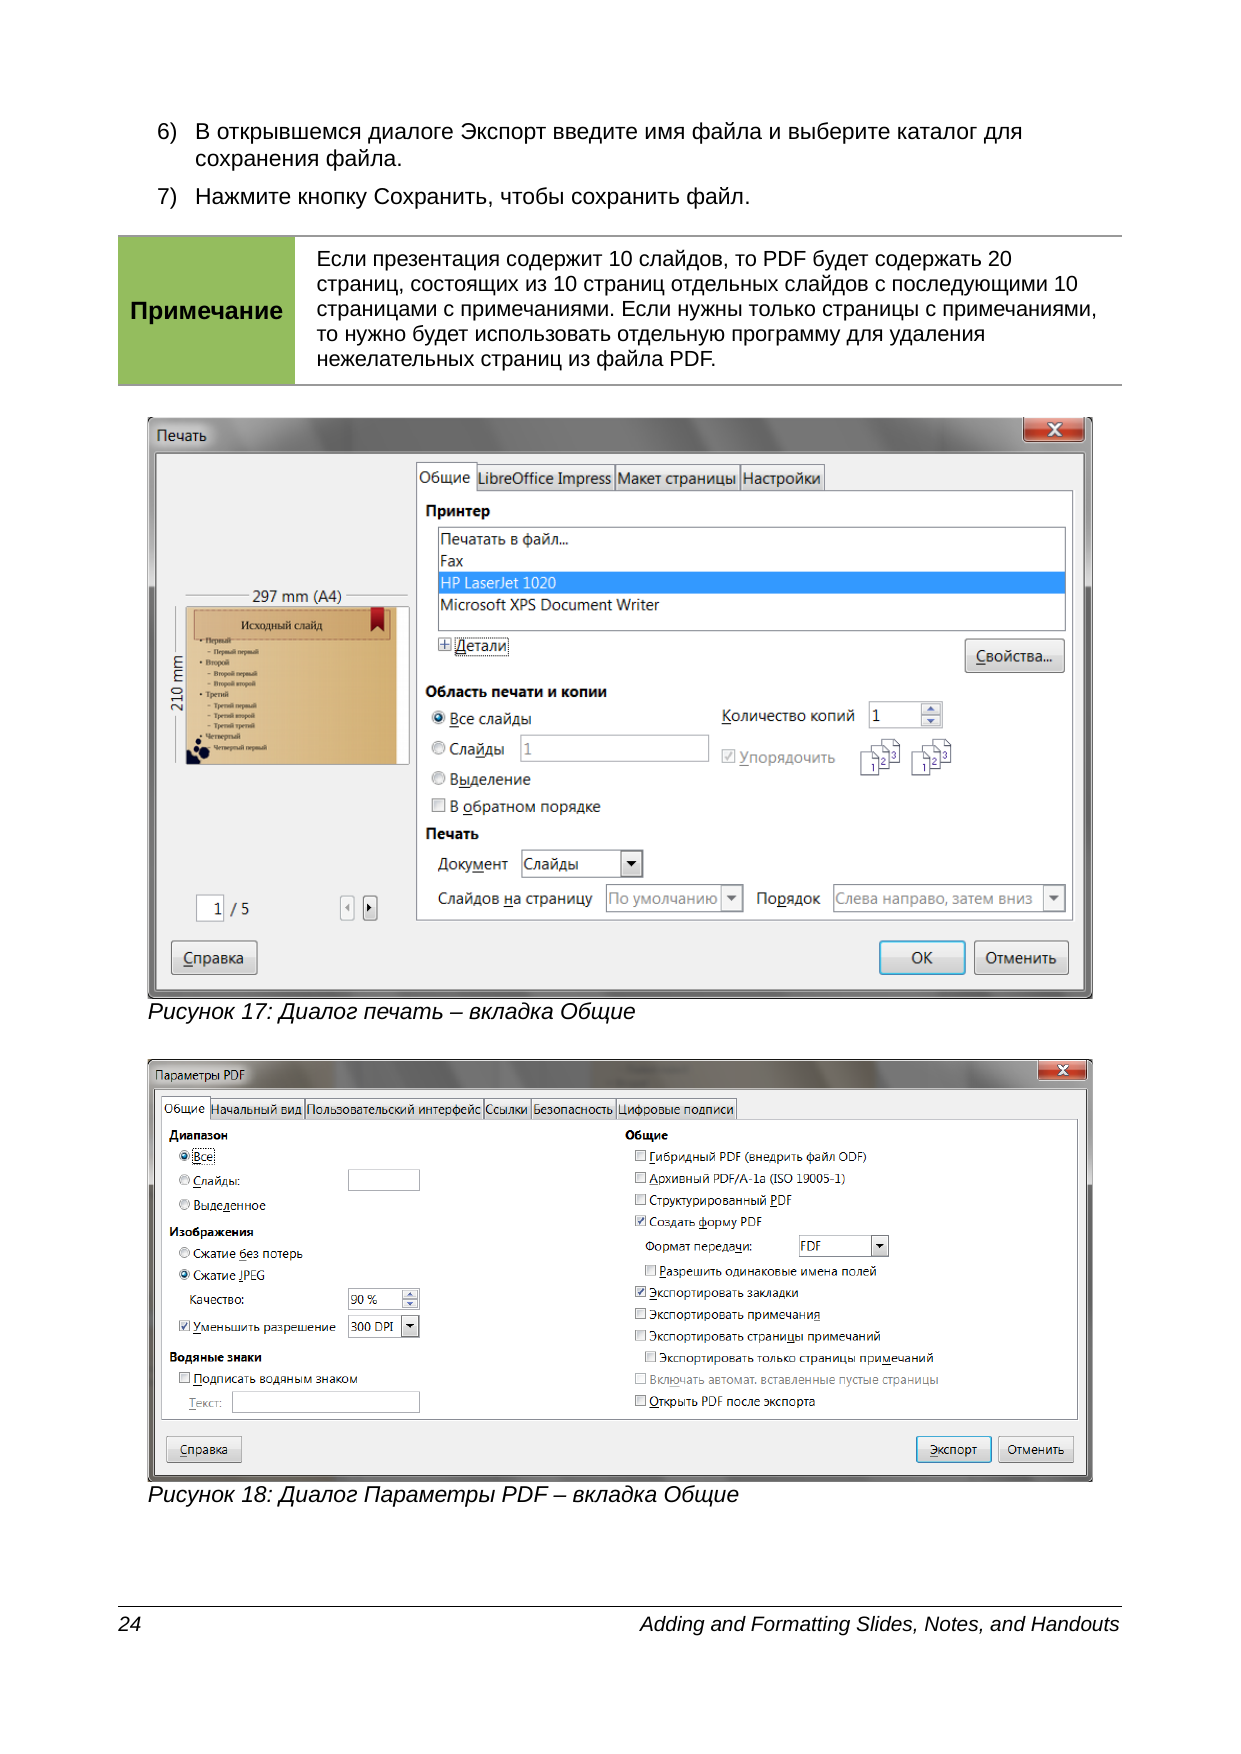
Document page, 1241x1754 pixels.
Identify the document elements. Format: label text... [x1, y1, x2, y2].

list В открывшемся диалоге Экспорт введите имя файла и выберите каталог для сохранения файла. [177, 118, 1122, 171]
table_header Если презентация содержит 10 слайдов, то PDF будет содержать 20 страниц, состоящих из 10 страниц отдельных слайдов с последующими 10 страницами с примечаниями. Если нужны только страницы с примечаниями, то нужно будет использовать отдельную программу для удаления нежелательных страниц из файла PDF. [295, 237, 1122, 384]
picture [147, 417, 1093, 999]
list Нажмите кнопку Сохранить, чтобы сохранить файл. [177, 183, 1122, 210]
table_header Примечание [118, 237, 295, 384]
text Рисунок 18: Диалог Параметры PDF – вкладка Общие [148, 1482, 1093, 1508]
text Рисунок 17: Диалог печать – вкладка Общие [148, 999, 1093, 1025]
picture [147, 1059, 1093, 1482]
